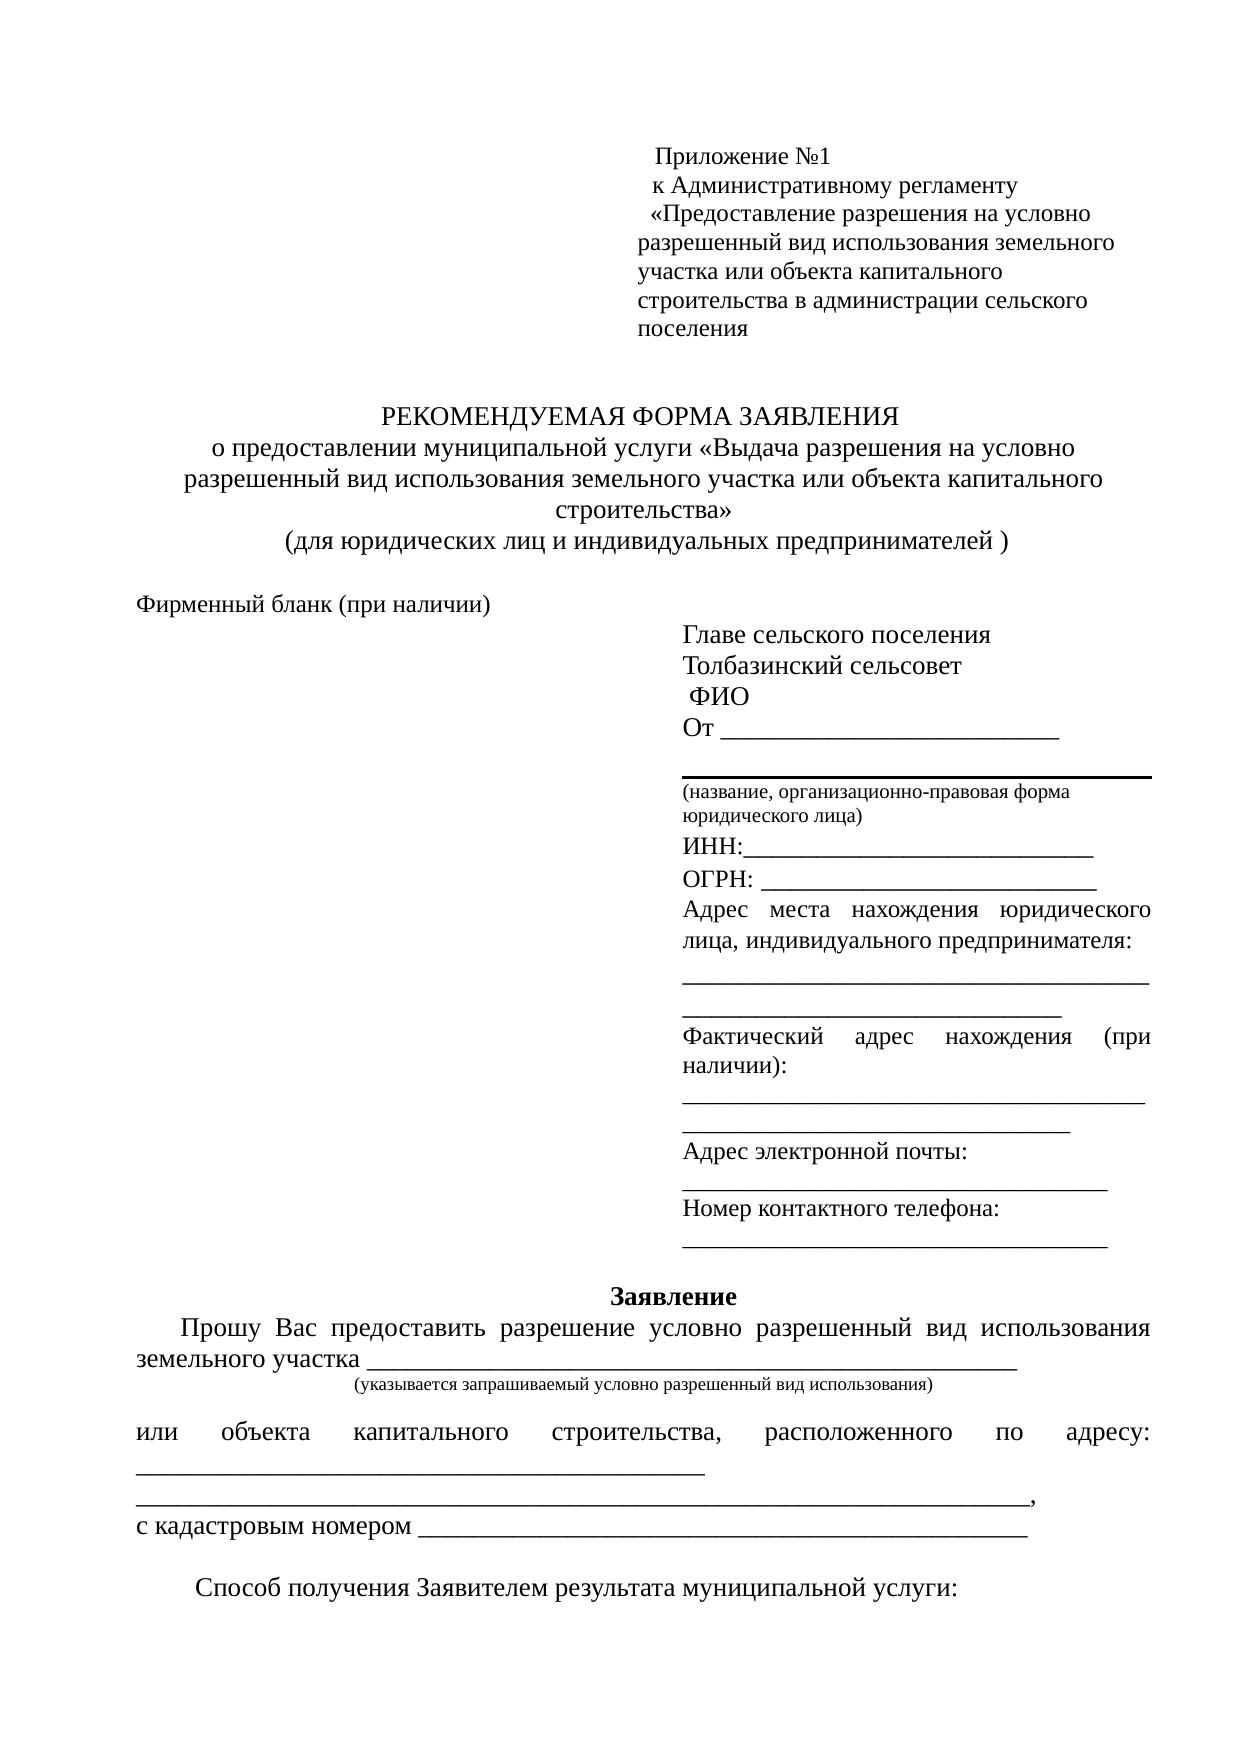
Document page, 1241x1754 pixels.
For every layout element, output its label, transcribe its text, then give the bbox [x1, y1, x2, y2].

text о предоставлении муниципальной услуги «Выдача разрешения на условно разрешенный вид использования земельного участка или объекта капитального строительства» [136, 431, 1152, 524]
text РЕКОМЕНДУЕМАЯ ФОРМА ЗАЯВЛЕНИЯ [136, 400, 1152, 431]
text __________________________________________________________________, [136, 1478, 1152, 1509]
text «Предоставление разрешения на условно разрешенный вид использования земельного участка или объекта капитального строительства в администрации сельского поселения [637, 198, 1152, 342]
text (для юридических лиц и индивидуальных предпринимателей ) [136, 524, 1152, 556]
text Толбазинский сельсовет [682, 649, 1152, 680]
text Заявление [136, 1280, 1152, 1311]
text Фактический адрес нахождения (при наличии): [682, 1021, 1152, 1078]
text с кадастровым номером _____________________________________________ [136, 1509, 1152, 1540]
text Фирменный бланк (при наличии) [136, 589, 1152, 618]
text (указывается запрашиваемый условно разрешенный вид использования) [136, 1373, 1152, 1395]
text (название, организационно-правовая форма юридического лица) [682, 779, 1152, 827]
text Номер контактного телефона: [682, 1193, 1152, 1222]
text к Административному регламенту [136, 170, 1152, 198]
text ИНН:________________________ [682, 827, 1152, 860]
text __________________________________ [682, 1165, 1152, 1193]
text __________________________________________________________ [682, 954, 1152, 1021]
text ОГРН: _______________________ [682, 860, 1152, 894]
text От _________________________ [682, 711, 1152, 742]
text ____________________________________________________________________ [682, 1078, 1152, 1136]
text Прошу Вас предоставить разрешение условно разрешенный вид использования земельного участка ________________________________________________ [136, 1311, 1152, 1373]
text Главе сельского поселения [682, 618, 1152, 649]
text Адрес электронной почты: [682, 1136, 1152, 1165]
text __________________________________ [682, 1222, 1152, 1251]
text Способ получения Заявителем результата муниципальной услуги: [136, 1571, 1152, 1602]
text или объекта капитального строительства, расположенного по адресу: __________________________________________ [136, 1416, 1152, 1478]
text Приложение №1 [136, 141, 1152, 170]
text Адрес места нахождения юридического лица, индивидуального предпринимателя: [682, 894, 1152, 954]
text ФИО [682, 680, 1152, 711]
